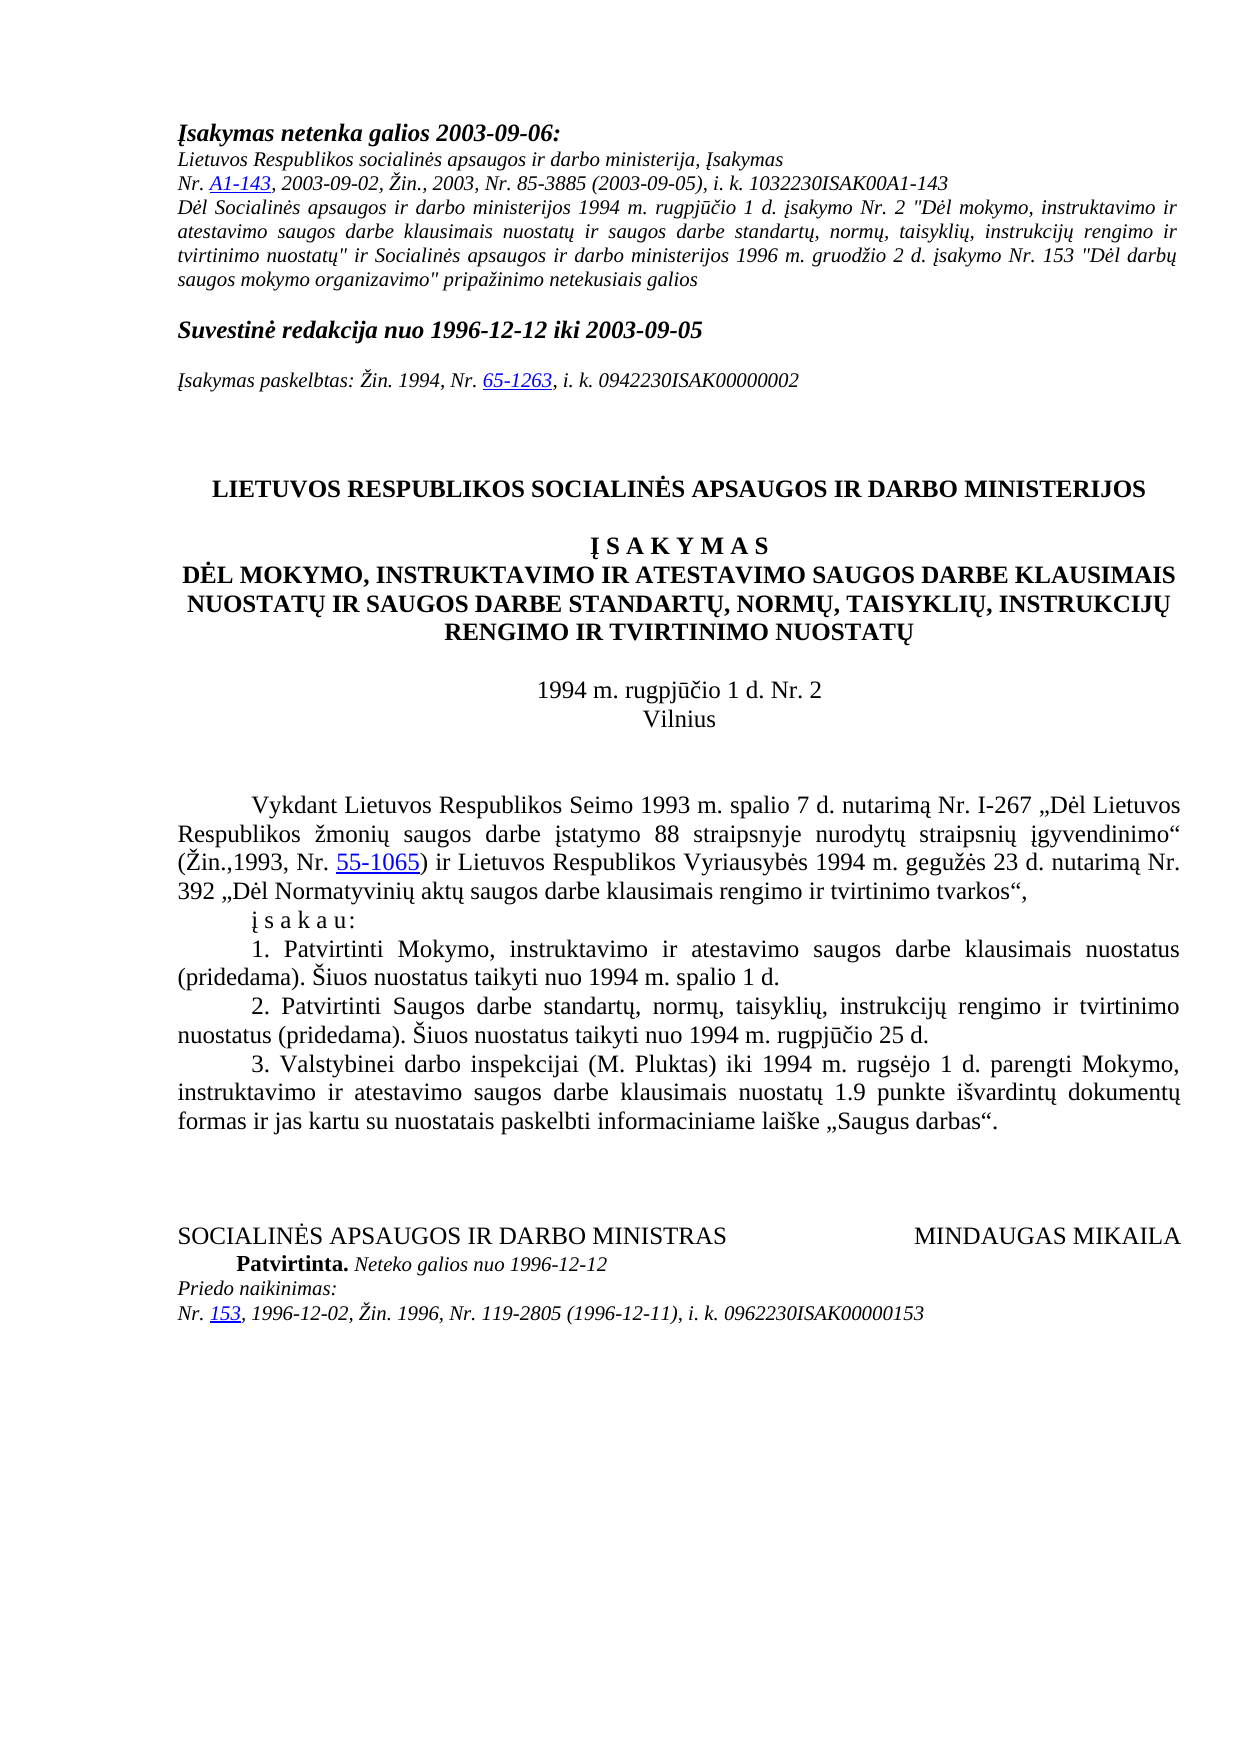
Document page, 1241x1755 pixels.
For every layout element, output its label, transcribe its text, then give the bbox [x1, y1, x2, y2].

text 3. Valstybinei darbo inspekcijai (M. Pluktas) iki 1994 m. rugsėjo 1 d. parengti Mokymo, instruktavimo ir atestavimo saugos darbe klausimais nuostatų 1.9 punkte išvardintų dokumentų formas ir jas kartu su nuostatais paskelbti informaciniame laiške „Saugus darbas“. [177, 1049, 1181, 1135]
text DĖL MOKYMO, INSTRUKTAVIMO IR ATESTAVIMO SAUGOS DARBE KLAUSIMAIS NUOSTATŲ IR SAUGOS DARBE STANDARTŲ, NORMŲ, TAISYKLIŲ, INSTRUKCIJŲ RENGIMO IR TVIRTINIMO NUOSTATŲ [177, 560, 1181, 646]
text 1. Patvirtinti Mokymo, instruktavimo ir atestavimo saugos darbe klausimais nuostatus (pridedama). Šiuos nuostatus taikyti nuo 1994 m. spalio 1 d. [177, 934, 1181, 991]
text Įsakymas paskelbtas: Žin. 1994, Nr. 65-1263, i. k. 0942230ISAK00000002 [177, 368, 1181, 392]
text Vykdant Lietuvos Respublikos Seimo 1993 m. spalio 7 d. nutarimą Nr. I-267 „Dėl Lietuvos Respublikos žmonių saugos darbe įstatymo 88 straipsnyje nurodytų straipsnių įgyvendinimo“ (Žin.,1993, Nr. 55-1065) ir Lietuvos Respublikos Vyriausybės 1994 m. gegužės 23 d. nutarimą Nr. 392 „Dėl Normatyvinių aktų saugos darbe klausimais rengimo ir tvirtinimo tvarkos“, [177, 790, 1181, 905]
text 1994 m. rugpjūčio 1 d. Nr. 2 [177, 675, 1181, 704]
text Priedo naikinimas: [177, 1276, 1181, 1300]
text Vilnius [177, 704, 1181, 732]
text Suvestinė redakcija nuo 1996-12-12 iki 2003-09-05 [177, 315, 1181, 344]
text Dėl Socialinės apsaugos ir darbo ministerijos 1994 m. rugpjūčio 1 d. įsakymo Nr. 2 "Dėl mokymo, instruktavimo ir atestavimo saugos darbe klausimais nuostatų ir saugos darbe standartų, normų, taisyklių, instrukcijų rengimo ir tvirtinimo nuostatų" ir Socialinės apsaugos ir darbo ministerijos 1996 m. gruodžio 2 d. įsakymo Nr. 153 "Dėl darbų saugos mokymo organizavimo" pripažinimo netekusiais galios [177, 195, 1181, 291]
text Lietuvos Respublikos socialinės apsaugos ir darbo ministerija, Įsakymas [177, 147, 1181, 171]
text Nr. A1-143, 2003-09-02, Žin., 2003, Nr. 85-3885 (2003-09-05), i. k. 1032230ISAK00A1-143 [177, 171, 1181, 195]
text Įsakymas netenka galios 2003-09-06: [177, 118, 1181, 147]
text Nr. 153, 1996-12-02, Žin. 1996, Nr. 119-2805 (1996-12-11), i. k. 0962230ISAK00000153 [177, 1300, 1181, 1324]
text LIETUVOS RESPUBLIKOS SOCIALINĖS APSAUGOS IR DARBO MINISTERIJOS [177, 474, 1181, 502]
text 2. Patvirtinti Saugos darbe standartų, normų, taisyklių, instrukcijų rengimo ir tvirtinimo nuostatus (pridedama). Šiuos nuostatus taikyti nuo 1994 m. rugpjūčio 25 d. [177, 991, 1181, 1049]
text Į S A K Y M A S [177, 531, 1181, 560]
text įsakau: [177, 905, 1181, 934]
text SOCIALINĖS APSAUGOS IR DARBO MINISTRAS MINDAUGAS MIKAILA [177, 1221, 1181, 1250]
text Patvirtinta. Neteko galios nuo 1996-12-12 [177, 1250, 1181, 1276]
